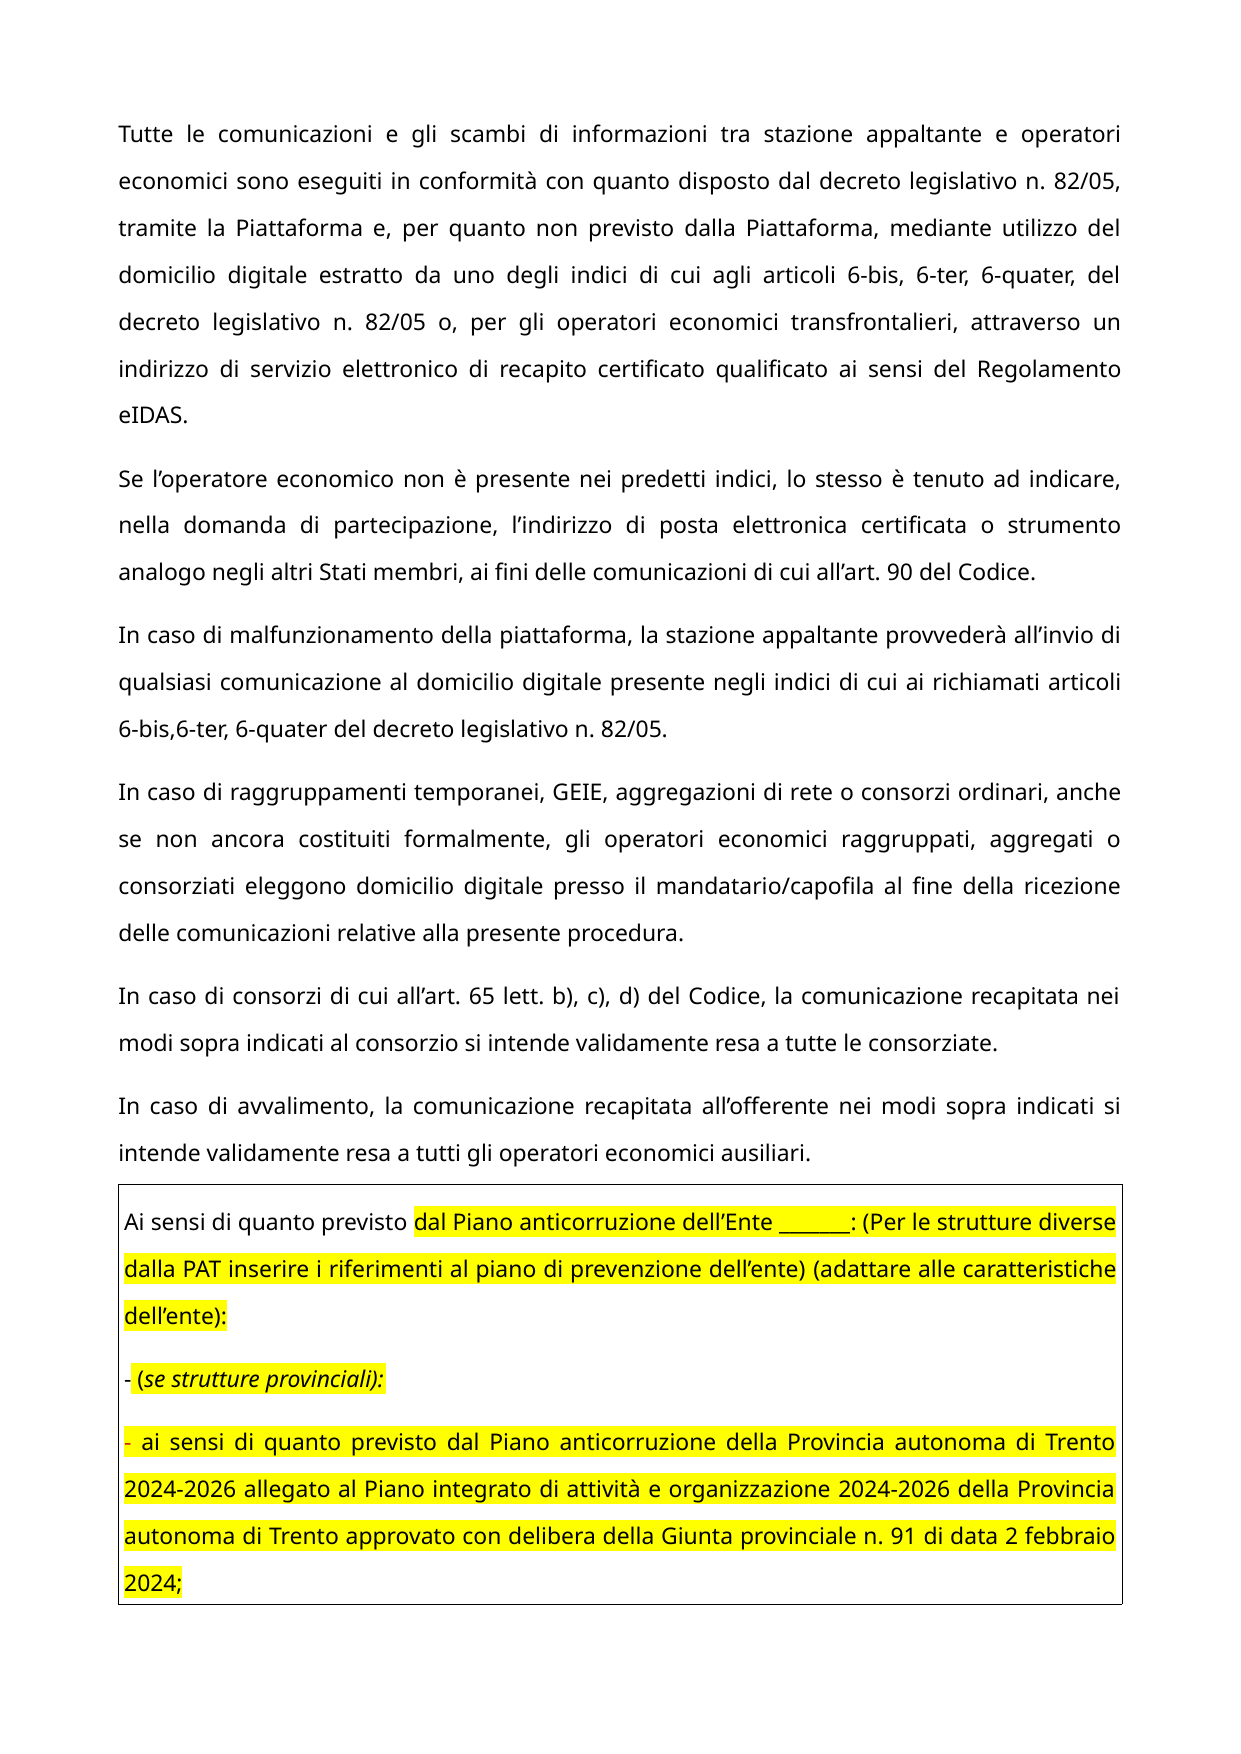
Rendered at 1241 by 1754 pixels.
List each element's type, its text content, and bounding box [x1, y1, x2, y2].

text In caso di malfunzionamento della piattaforma, la stazione appaltante provvederà all’invio di qualsiasi comunicazione al domicilio digitale presente negli indici di cui ai richiamati articoli 6-bis,6-ter, 6-quater del decreto legislativo n. 82/05. [118, 619, 1122, 744]
text In caso di raggruppamenti temporanei, GEIE, aggregazioni di rete o consorzi ordinari, anche se non ancora costituiti formalmente, gli operatori economici raggruppati, aggregati o consorziati eleggono domicilio digitale presso il mandatario/capofila al fine della ricezione delle comunicazioni relative alla presente procedura. [118, 776, 1122, 948]
text Tutte le comunicazioni e gli scambi di informazioni tra stazione appaltante e operatori economici sono eseguiti in conformità con quanto disposto dal decreto legislativo n. 82/05, tramite la Piattaforma e, per quanto non previsto dalla Piattaforma, mediante utilizzo del domicilio digitale estratto da uno degli indici di cui agli articoli 6-bis, 6-ter, 6-quater, del decreto legislativo n. 82/05 o, per gli operatori economici transfrontalieri, attraverso un indirizzo di servizio elettronico di recapito certificato qualificato ai sensi del Regolamento eIDAS. [118, 118, 1122, 431]
table_header Ai sensi di quanto previsto dal Piano anticorruzione dell’Ente _______: (Per le strutture diverse dalla PAT inserire i riferimenti al piano di prevenzione dell’ente) (adattare alle caratteristiche dell’ente): - (se strutture provinciali): - ai sensi di quanto previsto dal Piano anticorruzione della Provincia autonoma di Trento 2024-2026 allegato al Piano integrato di attività e organizzazione 2024-2026 della Provincia autonoma di Trento approvato con delibera della Giunta provinciale n. 91 di data 2 febbraio 2024; [119, 1185, 1122, 1603]
text Se l’operatore economico non è presente nei predetti indici, lo stesso è tenuto ad indicare, nella domanda di partecipazione, l’indirizzo di posta elettronica certificata o strumento analogo negli altri Stati membri, ai fini delle comunicazioni di cui all’art. 90 del Codice. [118, 462, 1122, 587]
text In caso di avvalimento, la comunicazione recapitata all’offerente nei modi sopra indicati si intende validamente resa a tutti gli operatori economici ausiliari. [118, 1090, 1122, 1168]
text In caso di consorzi di cui all’art. 65 lett. b), c), d) del Codice, la comunicazione recapitata nei modi sopra indicati al consorzio si intende validamente resa a tutte le consorziate. [118, 980, 1122, 1058]
